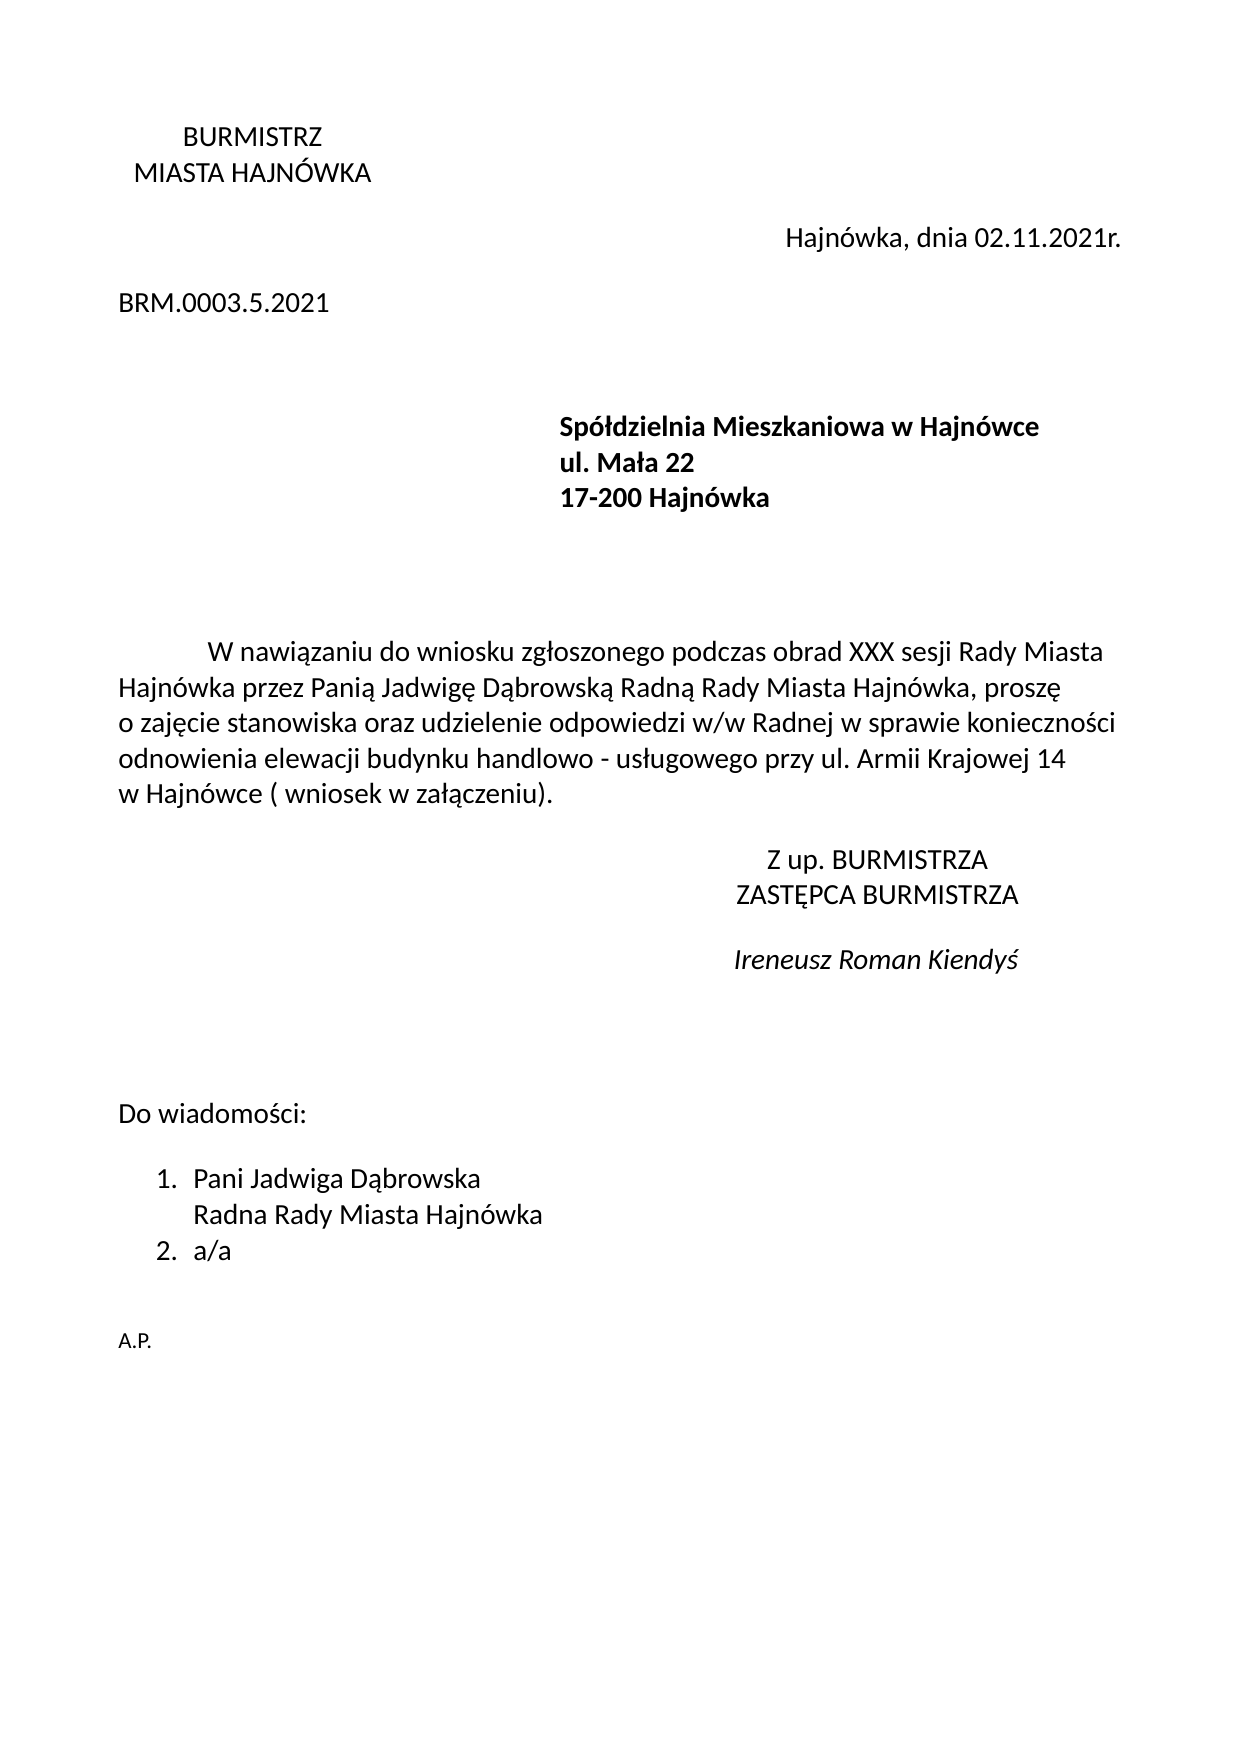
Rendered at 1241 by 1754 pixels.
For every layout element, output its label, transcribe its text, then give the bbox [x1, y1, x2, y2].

text W nawiązaniu do wniosku zgłoszonego podczas obrad XXX sesji Rady Miasta Hajnówka przez Panią Jadwigę Dąbrowską Radną Rady Miasta Hajnówka, proszę o zajęcie stanowiska oraz udzielenie odpowiedzi w/w Radnej w sprawie konieczności odnowienia elewacji budynku handlowo - usługowego przy ul. Armii Krajowej 14 w Hajnówce ( wniosek w załączeniu). [118, 633, 1122, 811]
subtitle ul. Mała 22 [559, 444, 1122, 479]
text BURMISTRZ [0, 118, 1122, 154]
text ZASTĘPCA BURMISTRZA [633, 876, 1122, 912]
text Hajnówka, dnia 02.11.2021r. [192, 219, 1122, 254]
list a/a [156, 1232, 1122, 1267]
text A.P. [118, 1326, 1122, 1354]
subtitle Spółdzielnia Mieszkaniowa w Hajnówce [559, 408, 1122, 444]
text Ireneusz Roman Kiendyś [633, 941, 1122, 977]
subtitle 17-200 Hajnówka [559, 479, 1122, 515]
text MIASTA HAJNÓWKA [0, 154, 1122, 189]
list Radna Rady Miasta Hajnówka [156, 1196, 1122, 1232]
subtitle BRM.0003.5.2021 [118, 284, 1122, 319]
list Pani Jadwiga Dąbrowska [156, 1160, 1122, 1196]
text Z up. BURMISTRZA [633, 841, 1122, 876]
text Do wiadomości: [118, 1095, 1122, 1131]
